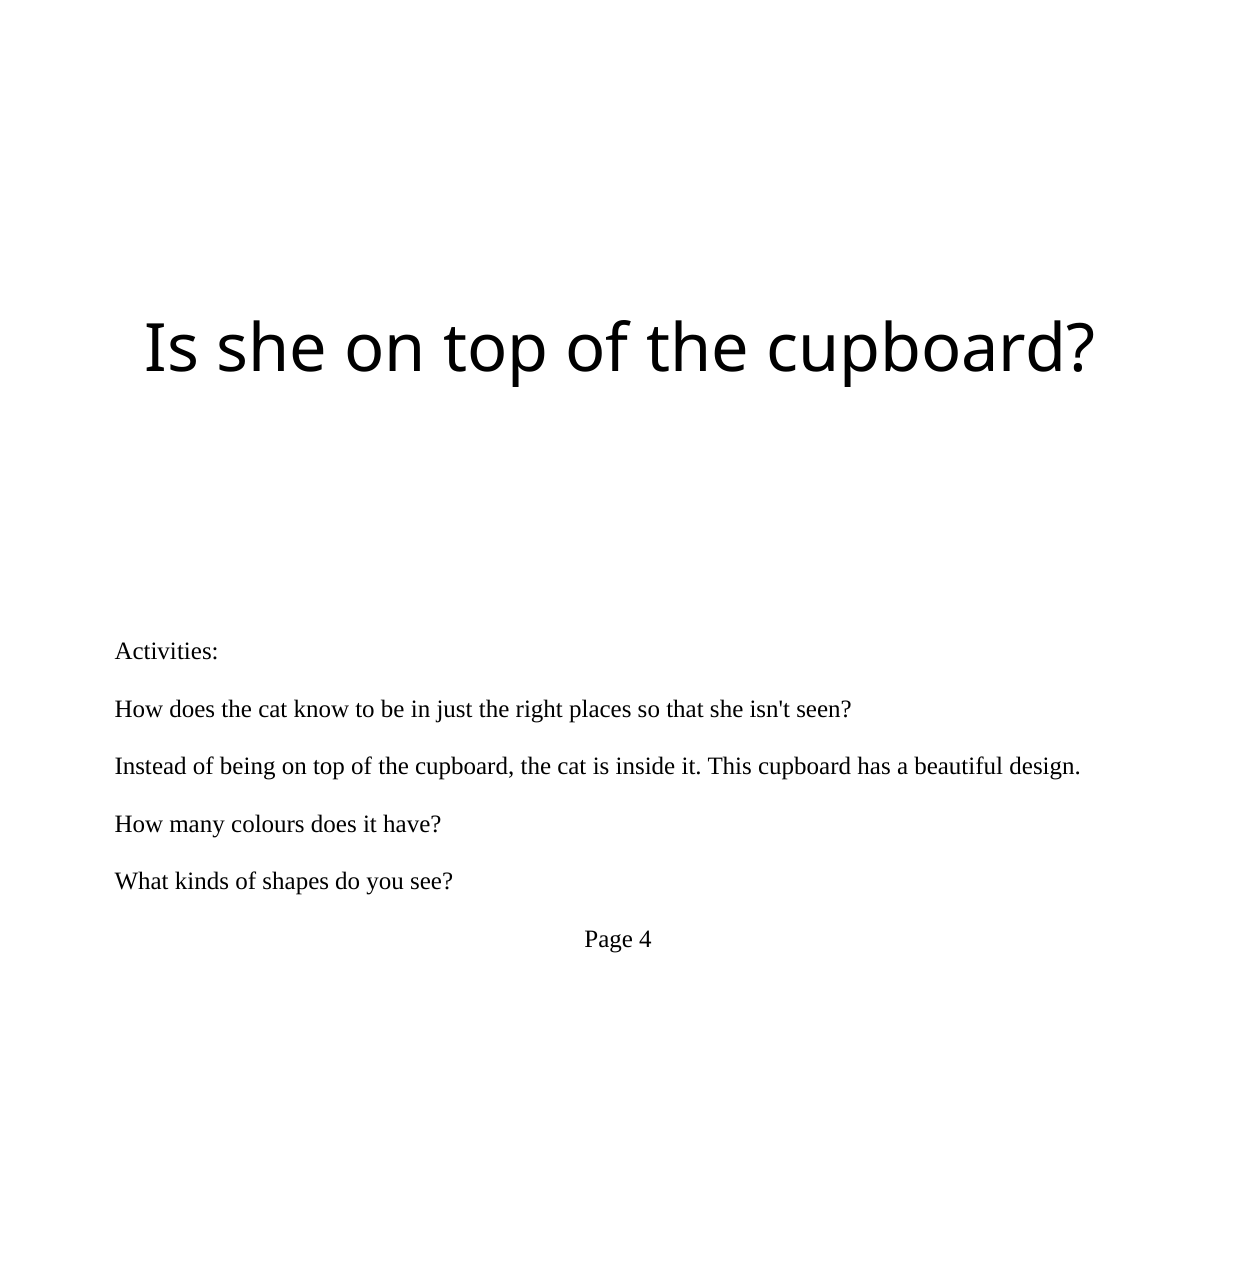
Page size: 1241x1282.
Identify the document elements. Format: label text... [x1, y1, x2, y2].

text Is she on top of the cupboard? [118, 300, 1122, 391]
